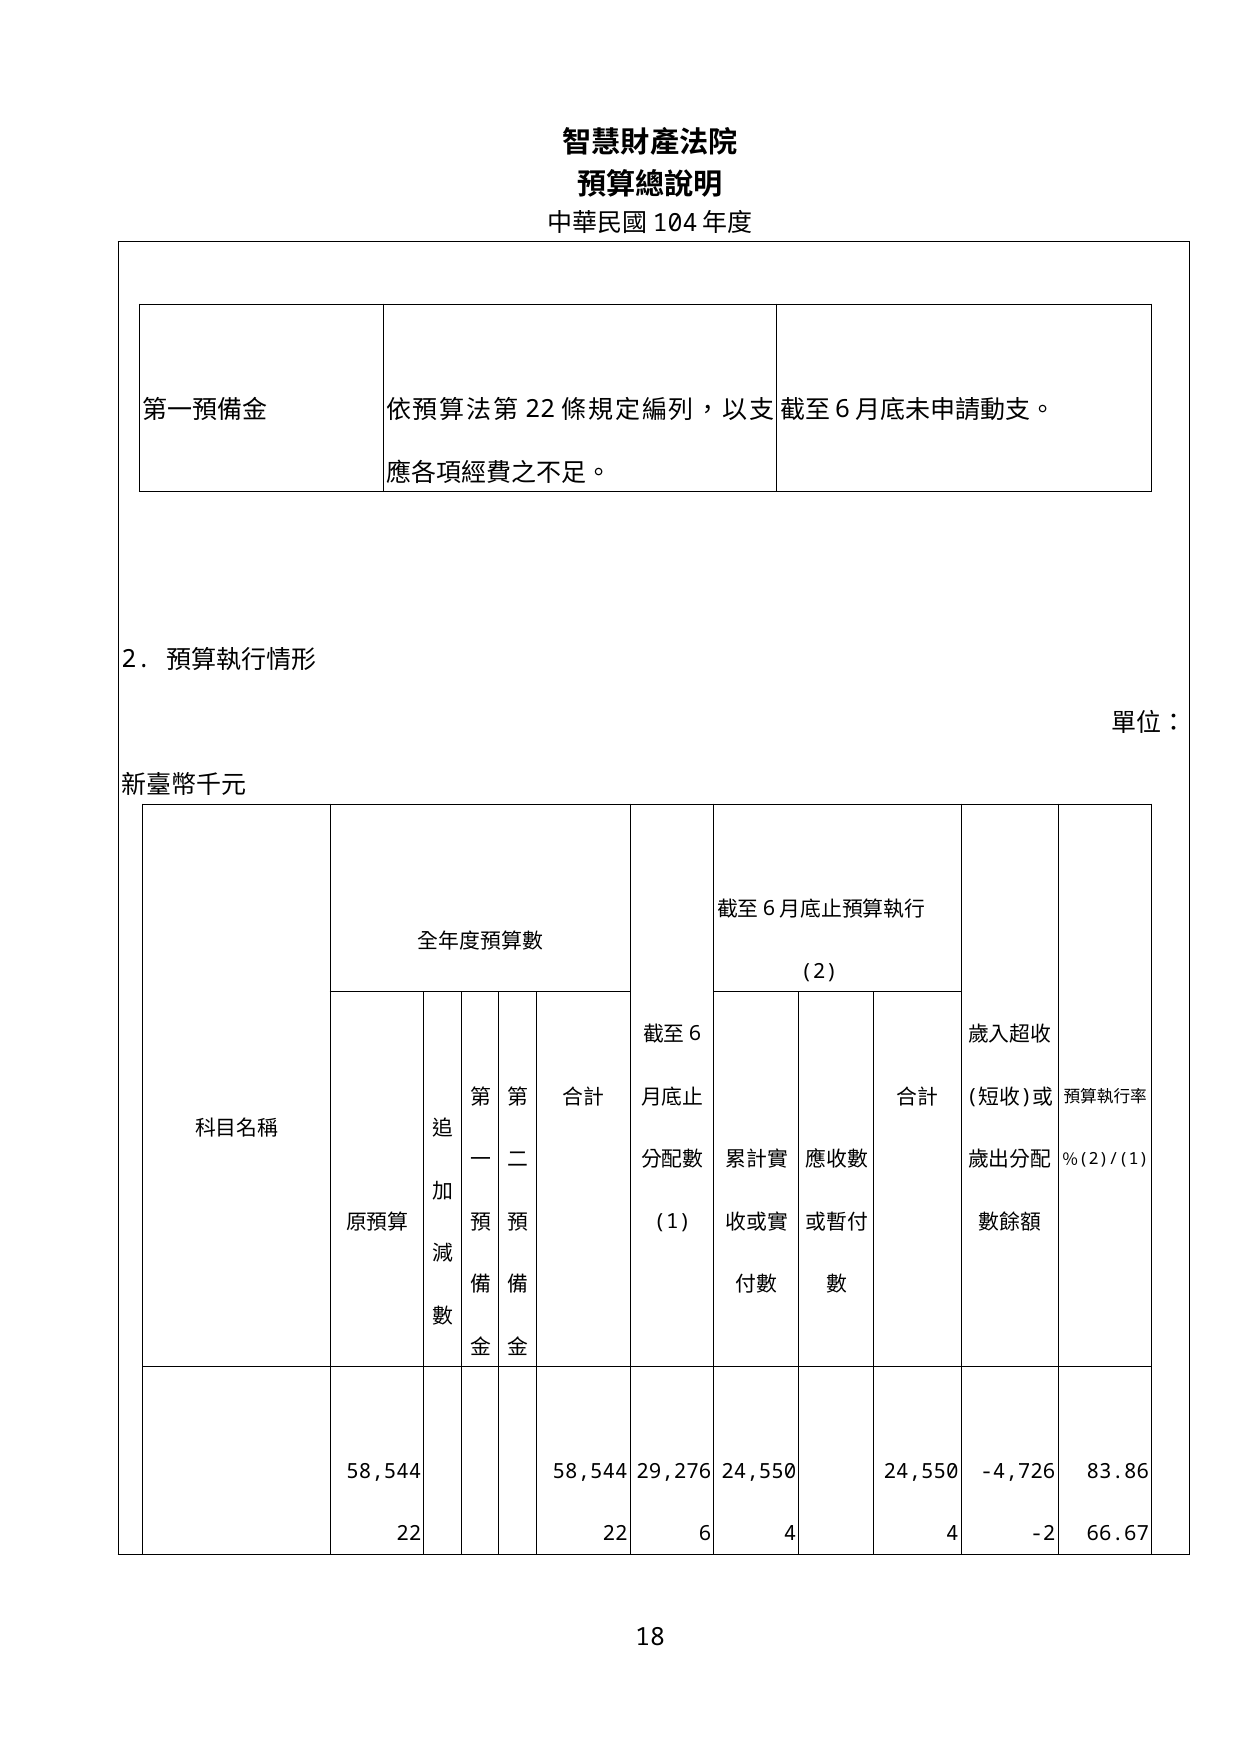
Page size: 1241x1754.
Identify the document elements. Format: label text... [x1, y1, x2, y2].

table_cell 累計實收或實付數 [714, 992, 798, 1366]
table_cell [462, 1367, 498, 1428]
table_cell -4,726 [962, 1429, 1058, 1491]
table_cell [499, 1429, 536, 1491]
table_cell 截至6月底未申請動支。 [777, 305, 1151, 491]
table_header 科目名稱 [143, 805, 330, 1366]
table_cell 29,325 [631, 1367, 713, 1428]
table_header 截至6月底止預算執行(2) [714, 805, 961, 991]
table_cell [462, 1491, 498, 1553]
table_cell 4 [874, 1491, 961, 1553]
table_cell 應收數或暫付數 [799, 992, 873, 1366]
table_cell 原預算 [331, 992, 423, 1366]
table_cell [499, 1367, 536, 1428]
table_cell 合計 [537, 992, 630, 1366]
table_header 歲入超收(短收)或歲出分配數餘額 [962, 805, 1058, 1366]
table_cell 第一預備金 [140, 305, 383, 491]
table_cell 第一預備金 [462, 992, 498, 1366]
table_cell 29,276 [631, 1429, 713, 1491]
table_cell 58,544 [331, 1429, 423, 1491]
table_cell 22 [331, 1491, 423, 1553]
table_cell [424, 1367, 461, 1428]
table_header 截至6月底止分配數(1) [631, 805, 713, 1366]
table_cell [462, 1429, 498, 1491]
table_cell 4 [714, 1491, 798, 1553]
table_header 全年度預算數 [331, 805, 630, 991]
table_cell 規費收入 [143, 1429, 330, 1491]
table_cell [799, 1491, 873, 1553]
table_cell 24,602 [874, 1367, 961, 1428]
table_cell 22 [537, 1491, 630, 1553]
table_cell 66.67 [1059, 1491, 1151, 1553]
table_cell [799, 1429, 873, 1491]
table_cell 依預算法第22條規定編列，以支應各項經費之不足。 [384, 305, 776, 491]
table_cell [424, 1429, 461, 1491]
table_cell -4,723 [962, 1367, 1058, 1428]
table_cell 58,653 [537, 1367, 630, 1428]
table_cell -2 [962, 1491, 1058, 1553]
table_cell 58,653 [331, 1367, 423, 1428]
table_cell 第二預備金 [499, 992, 536, 1366]
table_cell 追加減數 [424, 992, 461, 1366]
table_cell [424, 1491, 461, 1553]
table_cell 2.決算辦理概況 單位：新臺幣千元 上（103）年度已過期間計畫實施成果及預算執行情形 計畫實施成果 2. 預算執行情形 單位：新臺幣千元 [119, 242, 1189, 1553]
table_cell 合計 [874, 992, 961, 1366]
table_cell 24,602 [714, 1367, 798, 1428]
table_cell [499, 1491, 536, 1553]
table_cell 24,550 [874, 1429, 961, 1491]
table_cell 58,544 [537, 1429, 630, 1491]
table_cell 83.86 [1059, 1429, 1151, 1491]
table_cell 一、歲入部分： [143, 1367, 330, 1428]
table_header 預算執行率％(2)/(1) [1059, 805, 1151, 1366]
table_cell 83.89 [1059, 1367, 1151, 1428]
table_cell 24,550 [714, 1429, 798, 1491]
table_cell 財產收入 [143, 1491, 330, 1553]
table_cell 6 [631, 1491, 713, 1553]
table_cell [799, 1367, 873, 1428]
